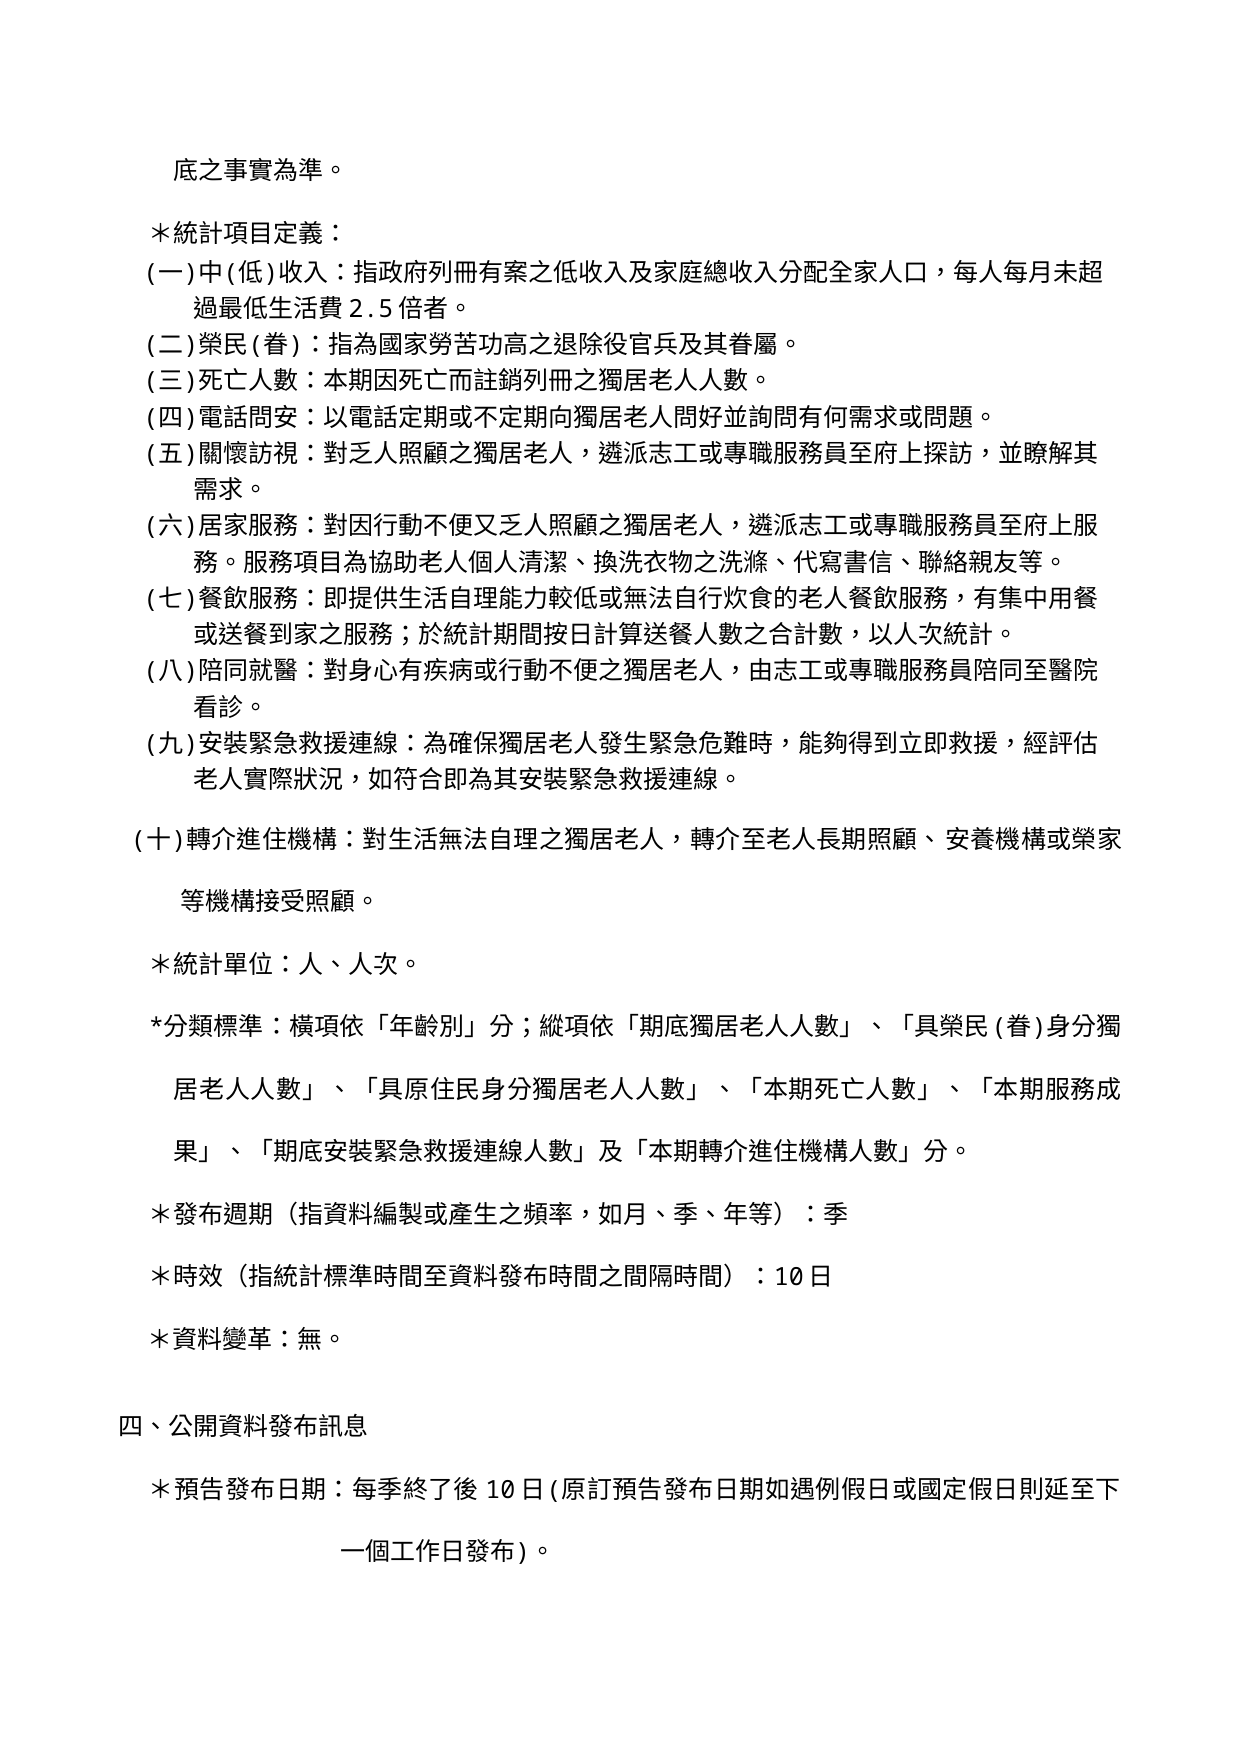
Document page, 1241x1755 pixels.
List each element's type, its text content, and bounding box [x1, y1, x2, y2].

text (一)中(低)收入：指政府列冊有案之低收入及家庭總收入分配全家人口，每人每月未超過最低生活費2.5倍者。 [143, 252, 1122, 324]
text (三)死亡人數：本期因死亡而註銷列冊之獨居老人人數。 [143, 361, 1122, 397]
text 底之事實為準。 [149, 127, 1122, 189]
text ＊預告發布日期：每季終了後10日(原訂預告發布日期如遇例假日或國定假日則延至下一個工作日發布)。 [149, 1446, 1122, 1571]
text *分類標準：橫項依「年齡別」分；縱項依「期底獨居老人人數」、「具榮民(眷)身分獨居老人人數」、「具原住民身分獨居老人人數」、「本期死亡人數」、「本期服務成果」、「期底安裝緊急救援連線人數」及「本期轉介進住機構人數」分。 [149, 983, 1122, 1171]
text ＊統計項目定義： [149, 189, 1122, 252]
text (五)關懷訪視：對乏人照顧之獨居老人，遴派志工或專職服務員至府上探訪，並瞭解其需求。 [143, 433, 1122, 506]
text ＊統計單位：人、人次。 [149, 921, 1122, 983]
text 四、公開資料發布訊息 [118, 1383, 1122, 1446]
text ＊時效（指統計標準時間至資料發布時間之間隔時間）：10日 [149, 1233, 1122, 1296]
text (九)安裝緊急救援連線：為確保獨居老人發生緊急危難時，能夠得到立即救援，經評估老人實際狀況，如符合即為其安裝緊急救援連線。 [143, 723, 1122, 796]
text (六)居家服務：對因行動不便又乏人照顧之獨居老人，遴派志工或專職服務員至府上服務。服務項目為協助老人個人清潔、換洗衣物之洗滌、代寫書信、聯絡親友等。 [143, 506, 1122, 578]
text (二)榮民(眷)：指為國家勞苦功高之退除役官兵及其眷屬。 [143, 324, 1122, 361]
text ＊資料變革：無。 [118, 1296, 1122, 1358]
text (八)陪同就醫：對身心有疾病或行動不便之獨居老人，由志工或專職服務員陪同至醫院看診。 [143, 651, 1122, 723]
text (四)電話問安：以電話定期或不定期向獨居老人問好並詢問有何需求或問題。 [143, 397, 1122, 433]
text (十)轉介進住機構：對生活無法自理之獨居老人，轉介至老人長期照顧、安養機構或榮家等機構接受照顧。 [131, 796, 1122, 921]
text (七)餐飲服務：即提供生活自理能力較低或無法自行炊食的老人餐飲服務，有集中用餐或送餐到家之服務；於統計期間按日計算送餐人數之合計數，以人次統計。 [143, 578, 1122, 651]
text ＊發布週期（指資料編製或產生之頻率，如月、季、年等）：季 [149, 1171, 1122, 1233]
